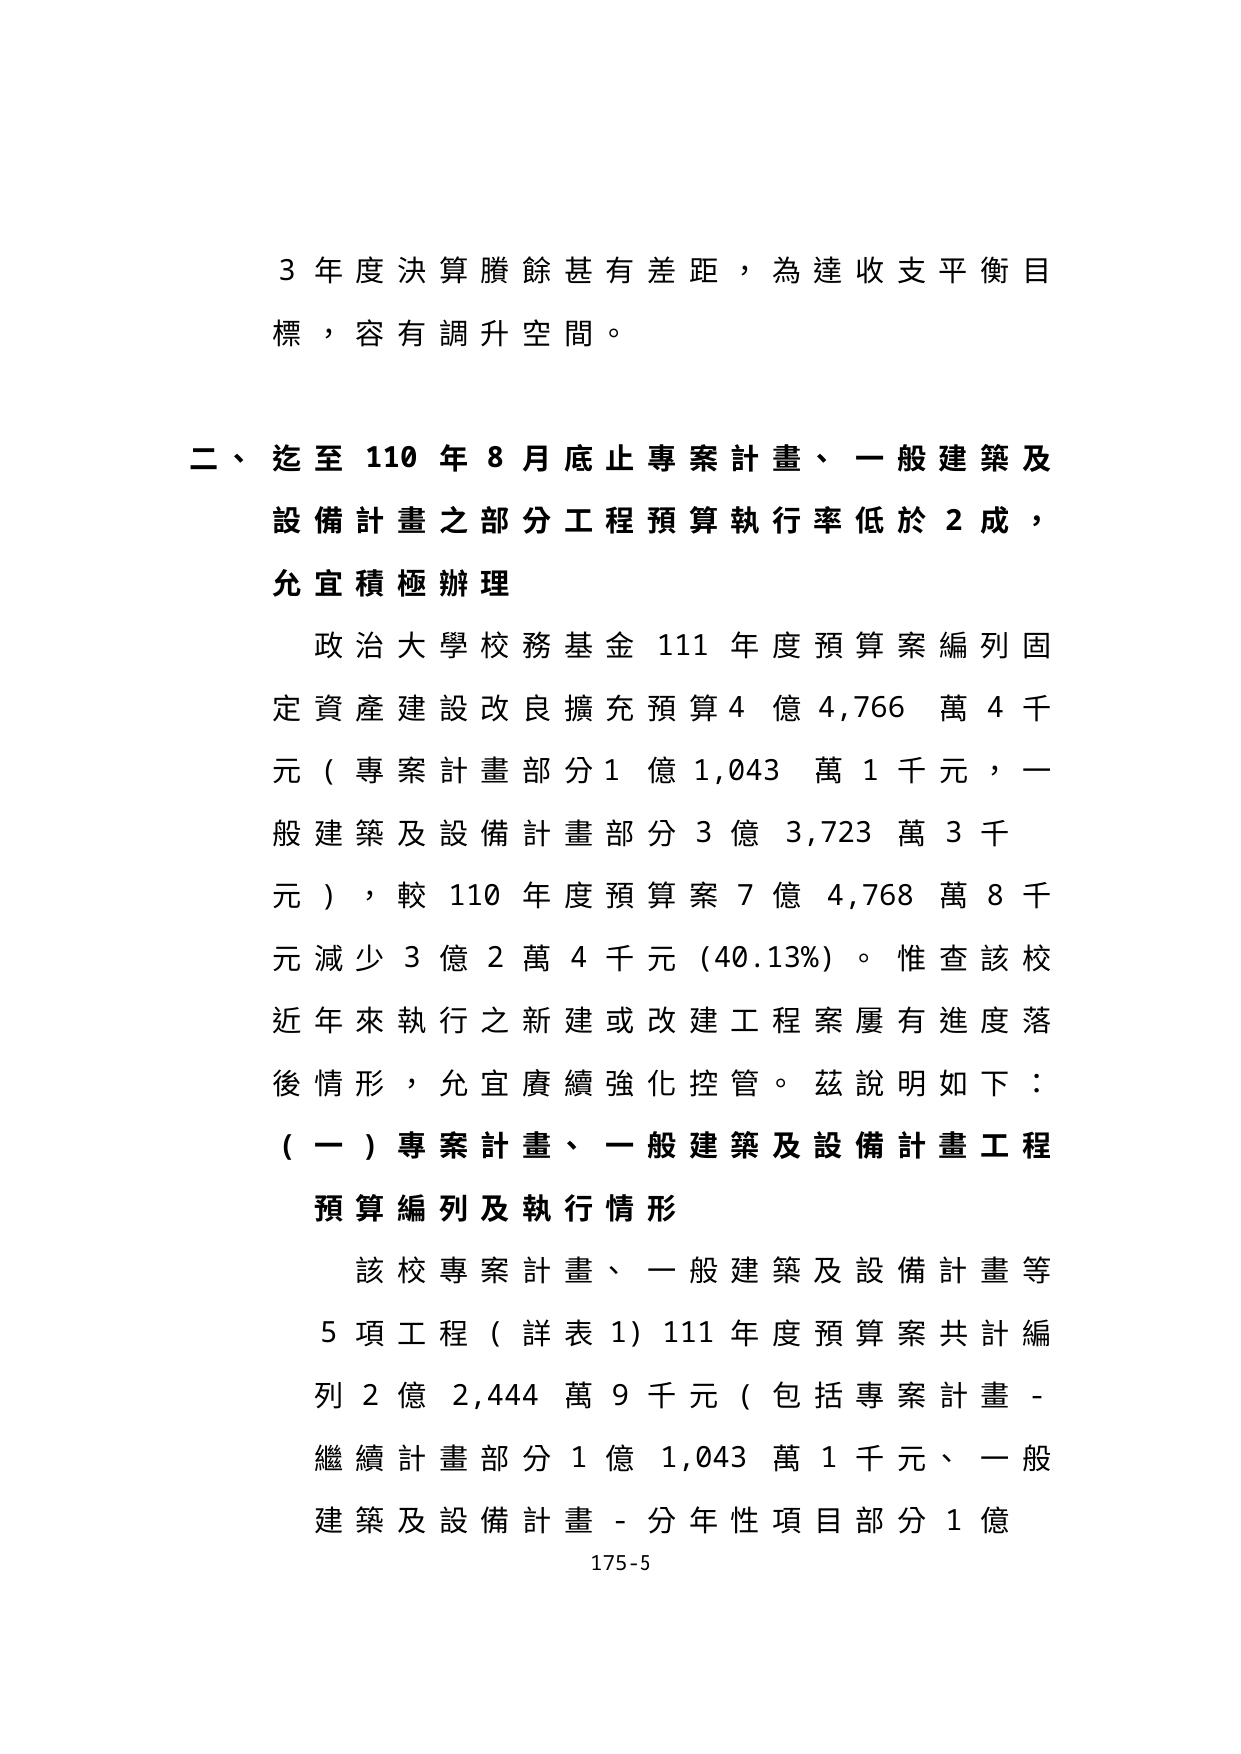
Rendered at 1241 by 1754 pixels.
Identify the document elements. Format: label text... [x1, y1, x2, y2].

text 3年度決算賸餘甚有差距，為達收支平衡目標，容有調升空間。 [242, 227, 1058, 352]
text 二、迄至110年8月底止專案計畫、一般建築及設備計畫之部分工程預算執行率低於2成，允宜積極辦理 [183, 415, 1058, 602]
text 政治大學校務基金111年度預算案編列固定資產建設改良擴充預算4 億4,766 萬4千元(專案計畫部分1 億1,043 萬1千元，一般建築及設備計畫部分3億3,723萬3千元)，較110年度預算案7億4,768萬8千元減少3億2萬4千元(40.13%)。惟查該校近年來執行之新建或改建工程案屢有進度落後情形，允宜賡續強化控管。茲說明如下： [242, 602, 1058, 1102]
text 該校專案計畫、一般建築及設備計畫等5項工程(詳表1) 111年度預算案共計編列2億2,444萬9千元(包括專案計畫-繼續計畫部分1億1,043萬1千元、一般建築及設備計畫-分年性項目部分1億 [271, 1227, 1058, 1540]
text (一)專案計畫、一般建築及設備計畫工程預算編列及執行情形 [242, 1102, 1058, 1227]
